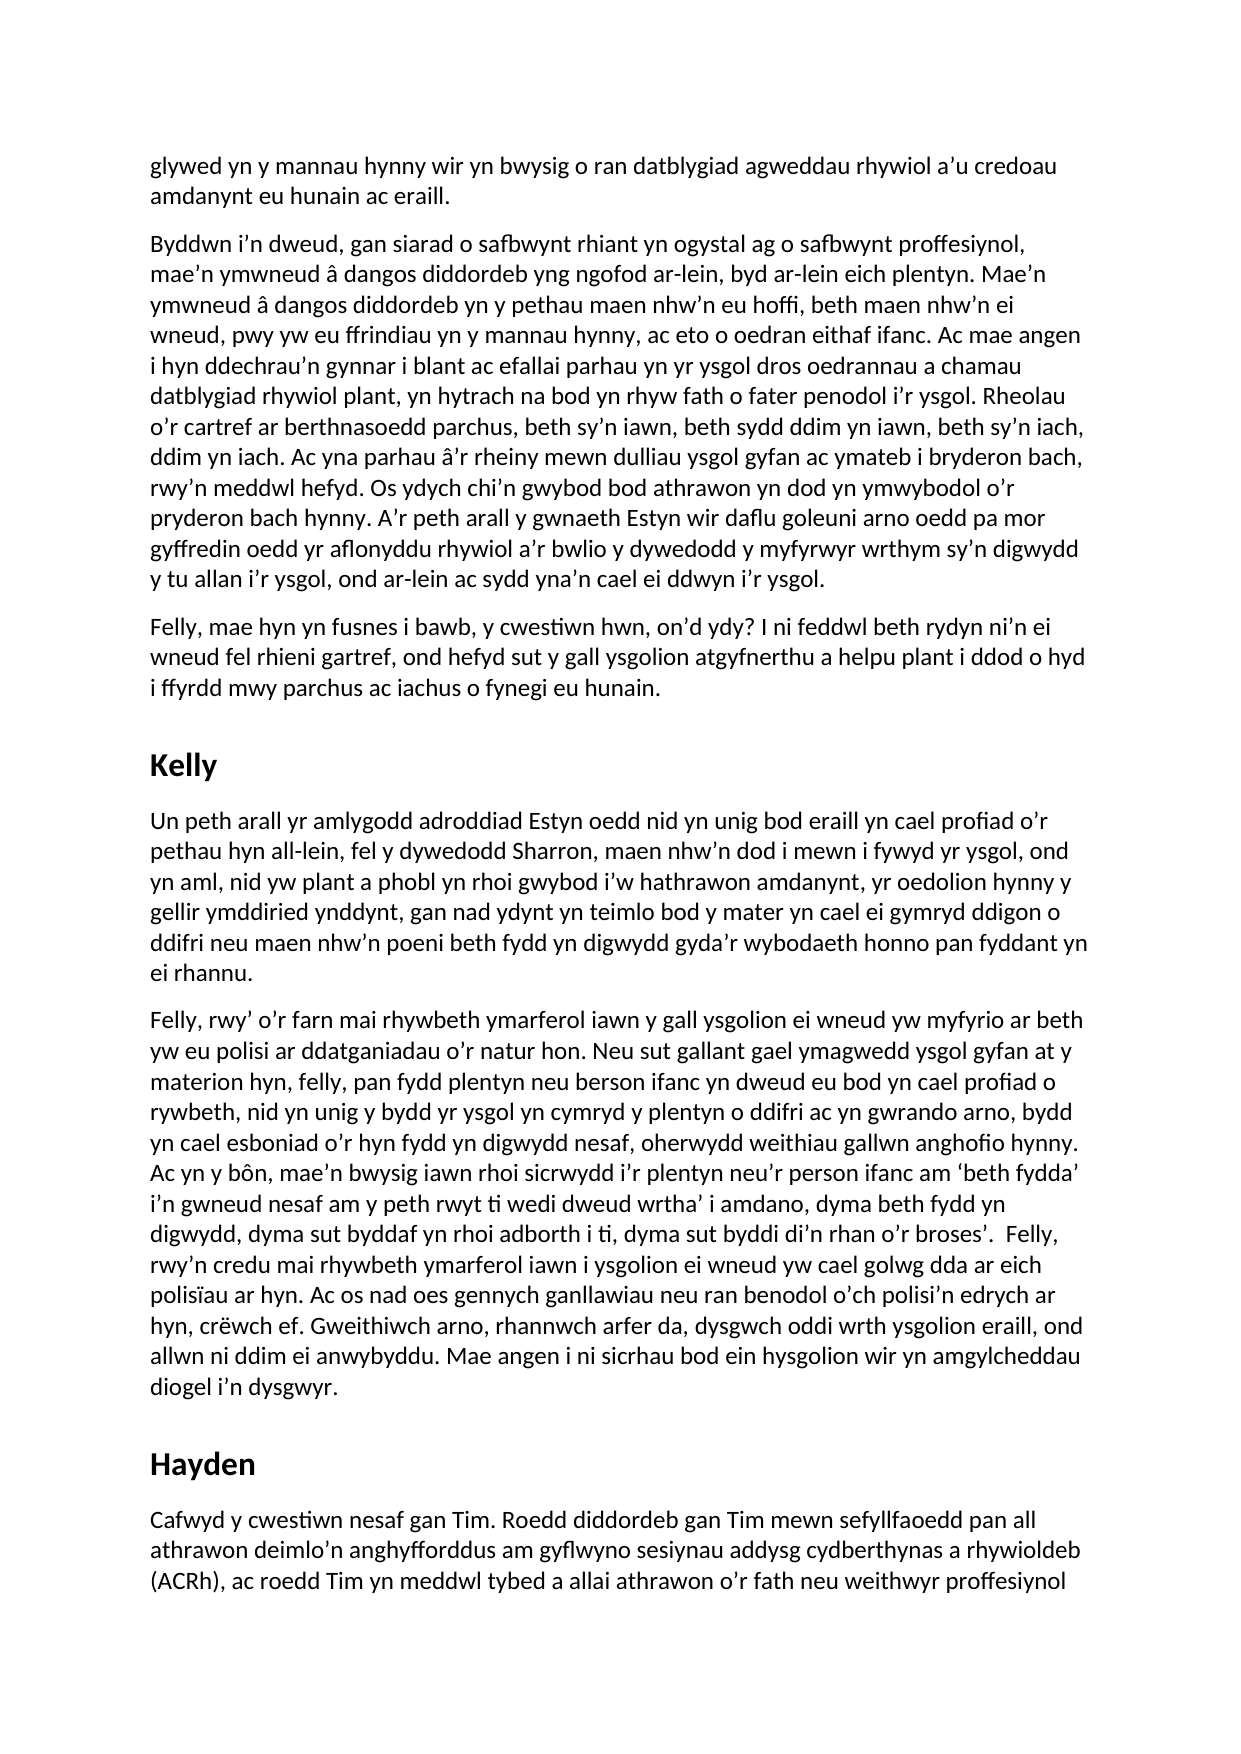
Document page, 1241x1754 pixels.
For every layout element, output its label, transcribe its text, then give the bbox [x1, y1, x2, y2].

subtitle Kelly [150, 744, 1090, 784]
text Felly, rwy’ o’r farn mai rhywbeth ymarferol iawn y gall ysgolion ei wneud yw myfyrio ar beth yw eu polisi ar ddatganiadau o’r natur hon. Neu sut gallant gael ymagwedd ysgol gyfan at y materion hyn, felly, pan fydd plentyn neu berson ifanc yn dweud eu bod yn cael profiad o rywbeth, nid yn unig y bydd yr ysgol yn cymryd y plentyn o ddifri ac yn gwrando arno, bydd yn cael esboniad o’r hyn fydd yn digwydd nesaf, oherwydd weithiau gallwn anghofio hynny. Ac yn y bôn, mae’n bwysig iawn rhoi sicrwydd i’r plentyn neu’r person ifanc am ‘beth fydda’ i’n gwneud nesaf am y peth rwyt ti wedi dweud wrtha’ i amdano, dyma beth fydd yn digwydd, dyma sut byddaf yn rhoi adborth i ti, dyma sut byddi di’n rhan o’r broses’. Felly, rwy’n credu mai rhywbeth ymarferol iawn i ysgolion ei wneud yw cael golwg dda ar eich polisïau ar hyn. Ac os nad oes gennych ganllawiau neu ran benodol o’ch polisi’n edrych ar hyn, crëwch ef. Gweithiwch arno, rhannwch arfer da, dysgwch oddi wrth ysgolion eraill, ond allwn ni ddim ei anwybyddu. Mae angen i ni sicrhau bod ein hysgolion wir yn amgylcheddau diogel i’n dysgwyr. [150, 1005, 1090, 1401]
text Un peth arall yr amlygodd adroddiad Estyn oedd nid yn unig bod eraill yn cael profiad o’r pethau hyn all-lein, fel y dywedodd Sharron, maen nhw’n dod i mewn i fywyd yr ysgol, ond yn aml, nid yw plant a phobl yn rhoi gwybod i’w hathrawon amdanynt, yr oedolion hynny y gellir ymddiried ynddynt, gan nad ydynt yn teimlo bod y mater yn cael ei gymryd ddigon o ddifri neu maen nhw’n poeni beth fydd yn digwydd gyda’r wybodaeth honno pan fyddant yn ei rhannu. [150, 805, 1090, 988]
text Cafwyd y cwestiwn nesaf gan Tim. Roedd diddordeb gan Tim mewn sefyllfaoedd pan all athrawon deimlo’n anghyfforddus am gyflwyno sesiynau addysg cydberthynas a rhywioldeb (ACRh), ac roedd Tim yn meddwl tybed a allai athrawon o’r fath neu weithwyr proffesiynol [150, 1504, 1090, 1596]
text Felly, mae hyn yn fusnes i bawb, y cwestiwn hwn, on’d ydy? I ni feddwl beth rydyn ni’n ei wneud fel rhieni gartref, ond hefyd sut y gall ysgolion atgyfnerthu a helpu plant i ddod o hyd i ffyrdd mwy parchus ac iachus o fynegi eu hunain. [150, 611, 1090, 702]
text glywed yn y mannau hynny wir yn bwysig o ran datblygiad agweddau rhywiol a’u credoau amdanynt eu hunain ac eraill. [150, 150, 1090, 211]
subtitle Hayden [150, 1443, 1090, 1484]
text Byddwn i’n dweud, gan siarad o safbwynt rhiant yn ogystal ag o safbwynt proffesiynol, mae’n ymwneud â dangos diddordeb yng ngofod ar-lein, byd ar-lein eich plentyn. Mae’n ymwneud â dangos diddordeb yn y pethau maen nhw’n eu hoffi, beth maen nhw’n ei wneud, pwy yw eu ffrindiau yn y mannau hynny, ac eto o oedran eithaf ifanc. Ac mae angen i hyn ddechrau’n gynnar i blant ac efallai parhau yn yr ysgol dros oedrannau a chamau datblygiad rhywiol plant, yn hytrach na bod yn rhyw fath o fater penodol i’r ysgol. Rheolau o’r cartref ar berthnasoedd parchus, beth sy’n iawn, beth sydd ddim yn iawn, beth sy’n iach, ddim yn iach. Ac yna parhau â’r rheiny mewn dulliau ysgol gyfan ac ymateb i bryderon bach, rwy’n meddwl hefyd. Os ydych chi’n gwybod bod athrawon yn dod yn ymwybodol o’r pryderon bach hynny. A’r peth arall y gwnaeth Estyn wir daflu goleuni arno oedd pa mor gyffredin oedd yr aflonyddu rhywiol a’r bwlio y dywedodd y myfyrwyr wrthym sy’n digwydd y tu allan i’r ysgol, ond ar-lein ac sydd yna’n cael ei ddwyn i’r ysgol. [150, 228, 1090, 594]
